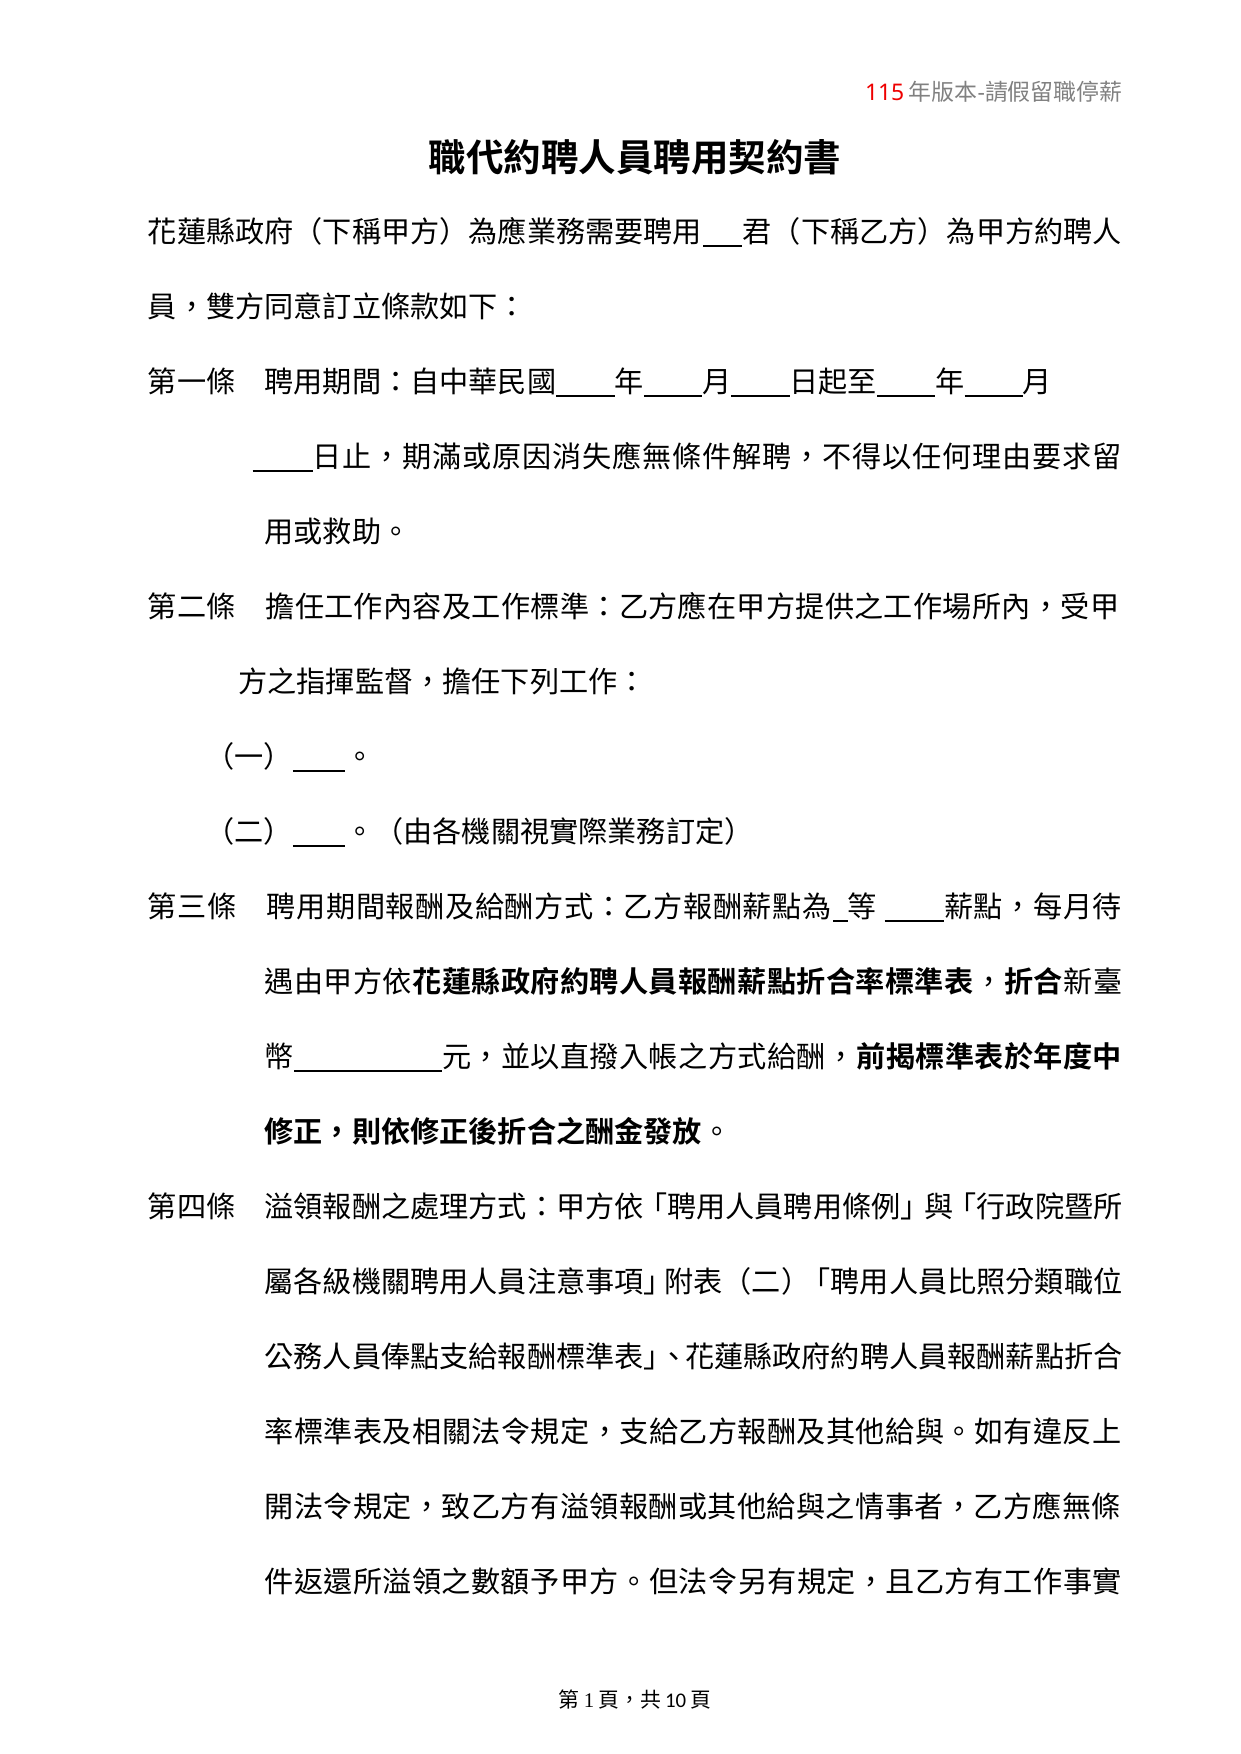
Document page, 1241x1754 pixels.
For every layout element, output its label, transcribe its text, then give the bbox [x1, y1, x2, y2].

text 第四條 溢領報酬之處理方式：甲方依「聘用人員聘用條例」與「行政院暨所屬各級機關聘用人員注意事項」附表（二）「聘用人員比照分類職位公務人員俸點支給報酬標準表」、花蓮縣政府約聘人員報酬薪點折合率標準表及相關法令規定，支給乙方報酬及其他給與。如有違反上開法令規定，致乙方有溢領報酬或其他給與之情事者，乙方應無條件返還所溢領之數額予甲方。但法令另有規定，且乙方有工作事實 [148, 1167, 1122, 1617]
text （一） 。 [205, 717, 1122, 792]
text 第一條 聘用期間：自中華民國 年 月 日起至 年 月 [148, 342, 1122, 417]
text （二） 。（由各機關視實際業務訂定） [205, 792, 1122, 867]
text 第三條 聘用期間報酬及給酬方式：乙方報酬薪點為 等 薪點，每月待遇由甲方依花蓮縣政府約聘人員報酬薪點折合率標準表，折合新臺幣 元，並以直撥入帳之方式給酬，前揭標準表於年度中修正，則依修正後折合之酬金發放。 [148, 867, 1122, 1167]
text 花蓮縣政府（下稱甲方）為應業務需要聘用 君（下稱乙方）為甲方約聘人員，雙方同意訂立條款如下： [148, 192, 1122, 342]
text 第二條 擔任工作內容及工作標準：乙方應在甲方提供之工作場所內，受甲方之指揮監督，擔任下列工作： [148, 567, 1122, 717]
text 日止，期滿或原因消失應無條件解聘，不得以任何理由要求留用或救助。 [148, 417, 1122, 567]
text 職代約聘人員聘用契約書 [148, 117, 1122, 192]
